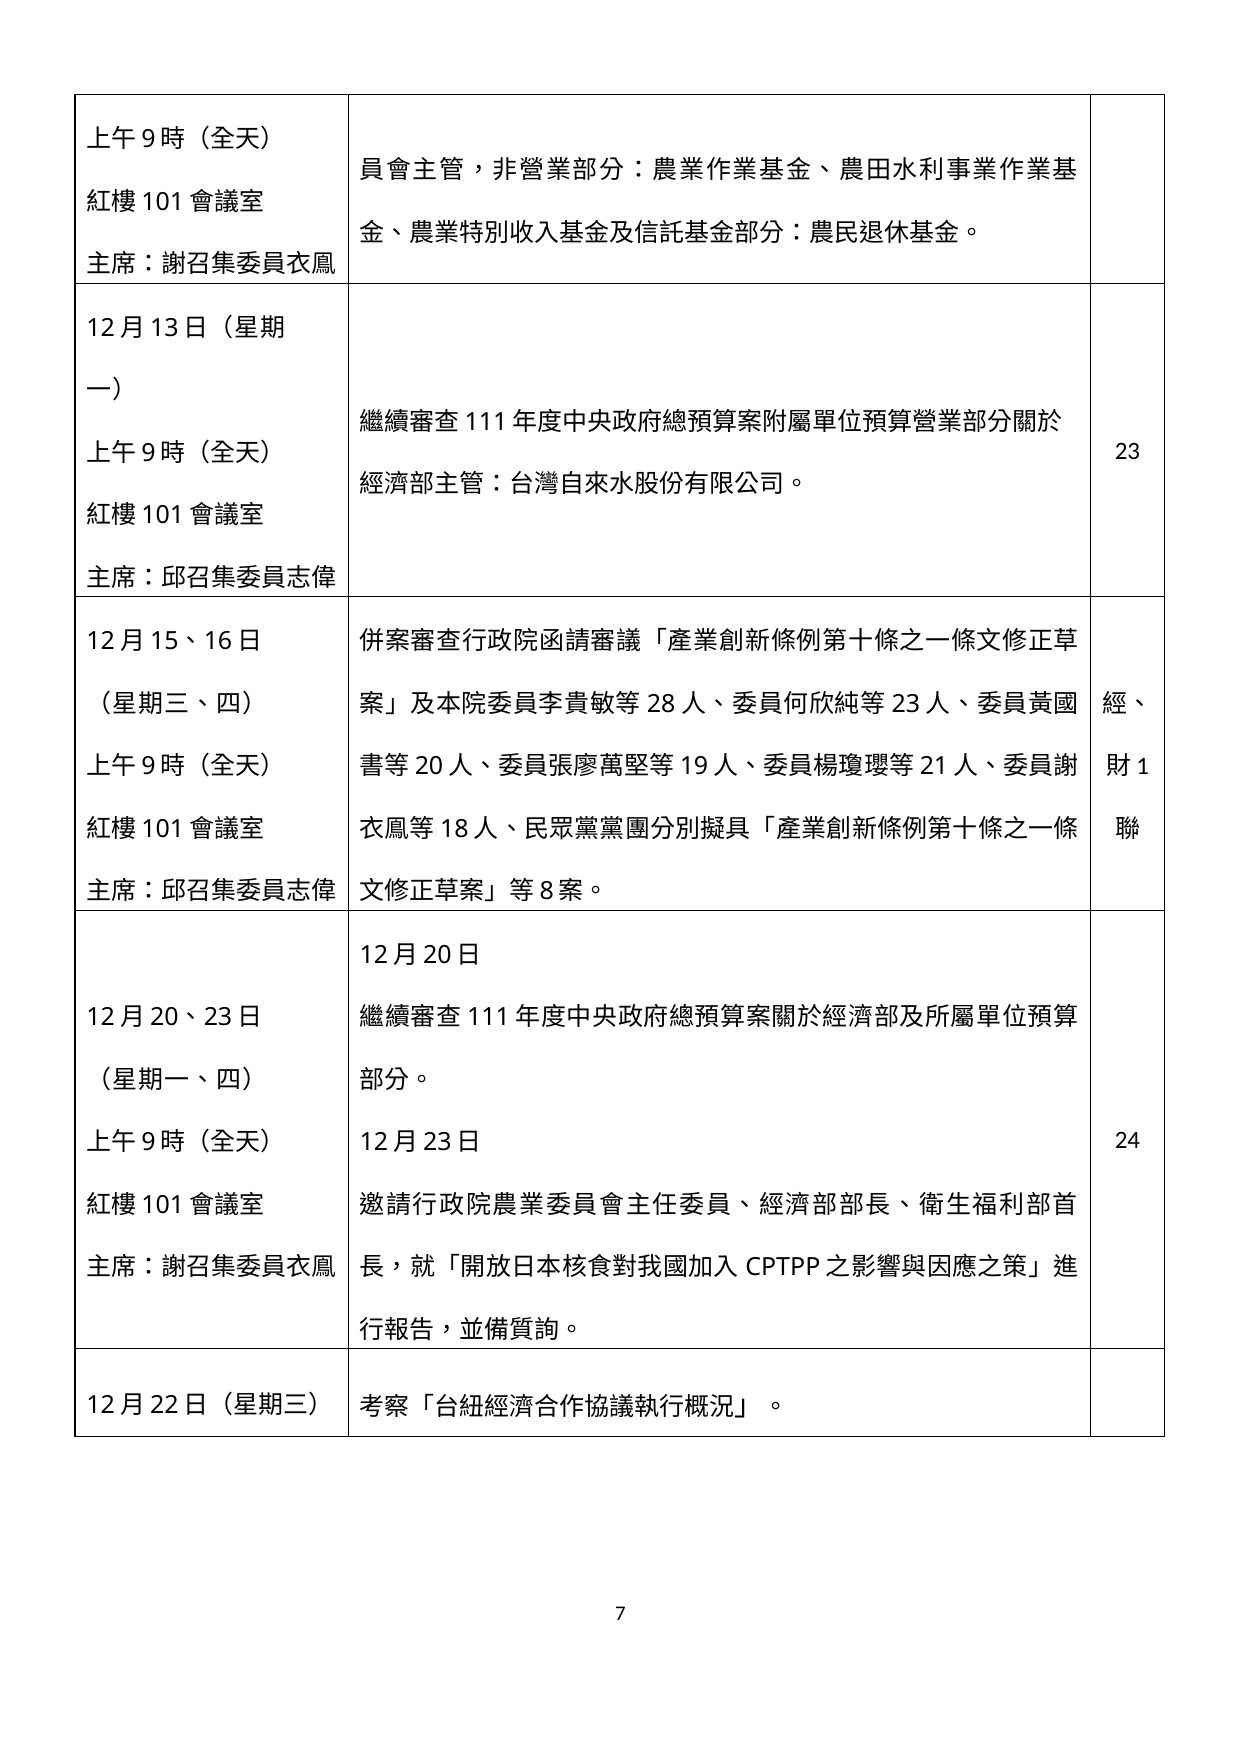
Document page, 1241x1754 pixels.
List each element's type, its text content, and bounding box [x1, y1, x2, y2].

table_cell 繼續審查111年度中央政府總預算案附屬單位預算營業部分關於經濟部主管：台灣自來水股份有限公司。 [349, 284, 1090, 596]
table_cell [1091, 95, 1164, 283]
table_cell [1091, 1349, 1164, 1436]
table_cell 12月13日（星期一） 上午9時（全天） 紅樓101會議室 主席：邱召集委員志偉 [76, 284, 348, 596]
table_cell 經、財1聯 [1091, 597, 1164, 910]
table_cell 併案審查行政院函請審議「產業創新條例第十條之一條文修正草案」及本院委員李貴敏等28人、委員何欣純等23人、委員黃國書等20人、委員張廖萬堅等19人、委員楊瓊瓔等21人、委員謝衣鳯等18人、民眾黨黨團分別擬具「產業創新條例第十條之一條文修正草案」等8案。 [349, 597, 1090, 910]
table_cell 12月20日 繼續審查111年度中央政府總預算案關於經濟部及所屬單位預算部分。 12月23日 邀請行政院農業委員會主任委員、經濟部部長、衛生福利部首長，就「開放日本核食對我國加入CPTPP之影響與因應之策」進行報告，並備質詢。 [349, 911, 1090, 1348]
table_cell 12月22日（星期三） [76, 1349, 348, 1436]
table_cell 12月15、16日 （星期三、四） 上午9時（全天） 紅樓101會議室 主席：邱召集委員志偉 [76, 597, 348, 910]
table_cell 員會主管，非營業部分：農業作業基金、農田水利事業作業基金、農業特別收入基金及信託基金部分：農民退休基金。 [349, 95, 1090, 283]
table_cell 考察「台紐經濟合作協議執行概況」。 [349, 1349, 1090, 1436]
table_cell 12月20、23日 （星期一、四） 上午9時（全天） 紅樓101會議室 主席：謝召集委員衣鳯 [76, 911, 348, 1348]
table_cell 上午9時（全天） 紅樓101會議室 主席：謝召集委員衣鳯 [76, 95, 348, 283]
table_cell 23 [1091, 284, 1164, 596]
table_cell 24 [1091, 911, 1164, 1348]
